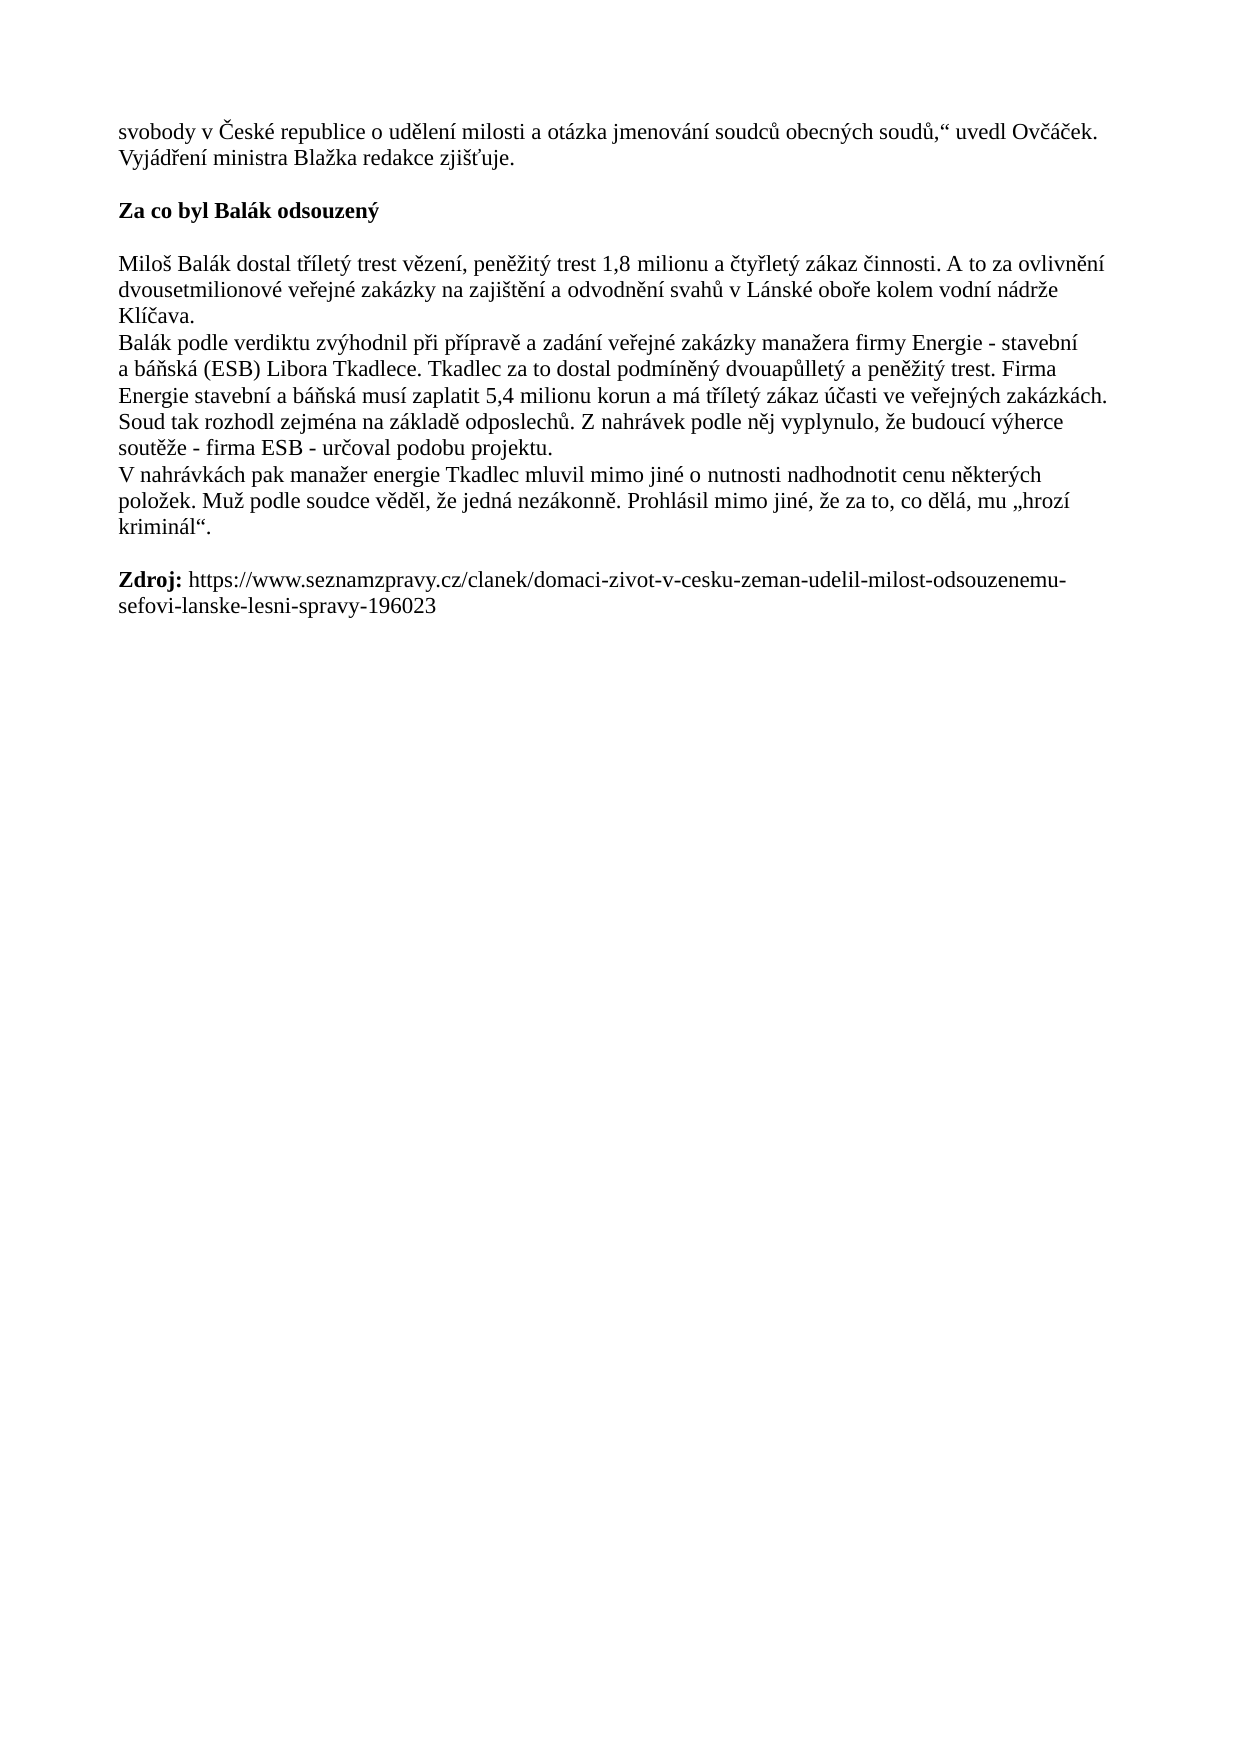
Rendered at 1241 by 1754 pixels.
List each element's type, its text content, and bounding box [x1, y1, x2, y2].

text Zdroj: https://www.seznamzpravy.cz/clanek/domaci-zivot-v-cesku-zeman-udelil-milost-odsouzenemu-sefovi-lanske-lesni-spravy-196023 [118, 566, 1122, 619]
text Miloš Balák dostal tříletý trest vězení, peněžitý trest 1,8 milionu a čtyřletý zákaz činnosti. A to za ovlivnění dvousetmilionové veřejné zakázky na zajištění a odvodnění svahů v Lánské oboře kolem vodní nádrže Klíčava. [118, 250, 1122, 329]
text V nahrávkách pak manažer energie Tkadlec mluvil mimo jiné o nutnosti nadhodnotit cenu některých položek. Muž podle soudce věděl, že jedná nezákonně. Prohlásil mimo jiné, že za to, co dělá, mu „hrozí kriminál“. [118, 461, 1122, 540]
text Za co byl Balák odsouzený [118, 197, 1122, 223]
text Balák podle verdiktu zvýhodnil při přípravě a zadání veřejné zakázky manažera firmy Energie - stavební a báňská (ESB) Libora Tkadlece. Tkadlec za to dostal podmíněný dvouapůlletý a peněžitý trest. Firma Energie stavební a báňská musí zaplatit 5,4 milionu korun a má tříletý zákaz účasti ve veřejných zakázkách. [118, 329, 1122, 408]
text Soud tak rozhodl zejména na základě odposlechů. Z nahrávek podle něj vyplynulo, že budoucí výherce soutěže - firma ESB - určoval podobu projektu. [118, 408, 1122, 461]
text svobody v České republice o udělení milosti a otázka jmenování soudců obecných soudů,“ uvedl Ovčáček. Vyjádření ministra Blažka redakce zjišťuje. [118, 118, 1122, 171]
